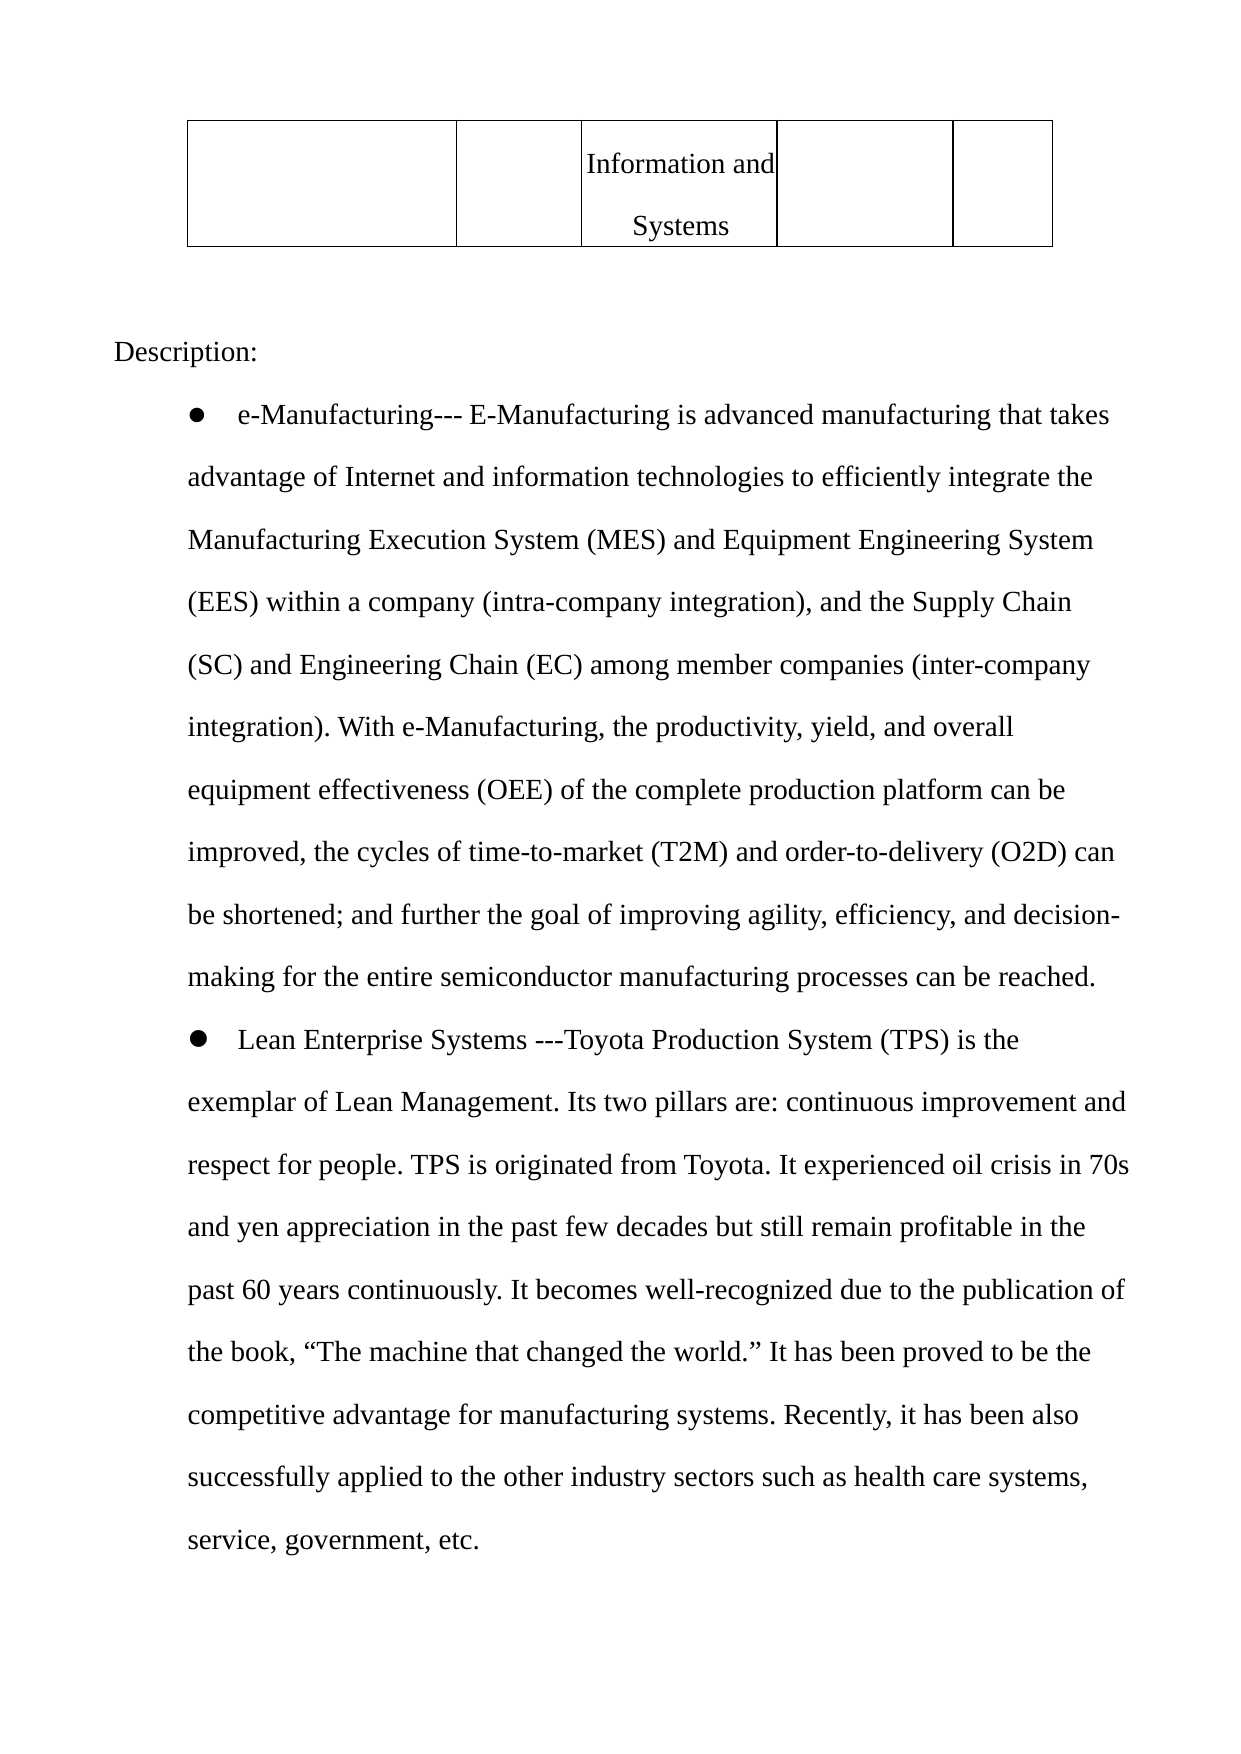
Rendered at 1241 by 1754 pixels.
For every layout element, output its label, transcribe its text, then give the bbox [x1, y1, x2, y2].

table_cell [778, 121, 952, 246]
table_cell [457, 121, 581, 246]
list Lean Enterprise Systems ---Toyota Production System (TPS) is the exemplar of Lean Management. Its two pillars are: continuous improvement and respect for people. TPS is originated from Toyota. It experienced oil crisis in 70s and yen appreciation in the past few decades but still remain profitable in the past 60 years continuously. It becomes well-recognized due to the publication of the book, “The machine that changed the world.” It has been proved to be the competitive advantage for manufacturing systems. Recently, it has been also successfully applied to the other industry sectors such as health care systems, service, government, etc. [187, 997, 1132, 1560]
text Description: [114, 310, 1132, 372]
table_cell [188, 121, 456, 246]
table_cell Information and Systems [582, 121, 776, 246]
table_cell [954, 121, 1052, 246]
list e-Manufacturing--- E-Manufacturing is advanced manufacturing that takes advantage of Internet and information technologies to efficiently integrate the Manufacturing Execution System (MES) and Equipment Engineering System (EES) within a company (intra-company integration), and the Supply Chain (SC) and Engineering Chain (EC) among member companies (inter-company integration). With e-Manufacturing, the productivity, yield, and overall equipment effectiveness (OEE) of the complete production platform can be improved, the cycles of time-to-market (T2M) and order-to-delivery (O2D) can be shortened; and further the goal of improving agility, efficiency, and decision-making for the entire semiconductor manufacturing processes can be reached. [187, 372, 1132, 997]
